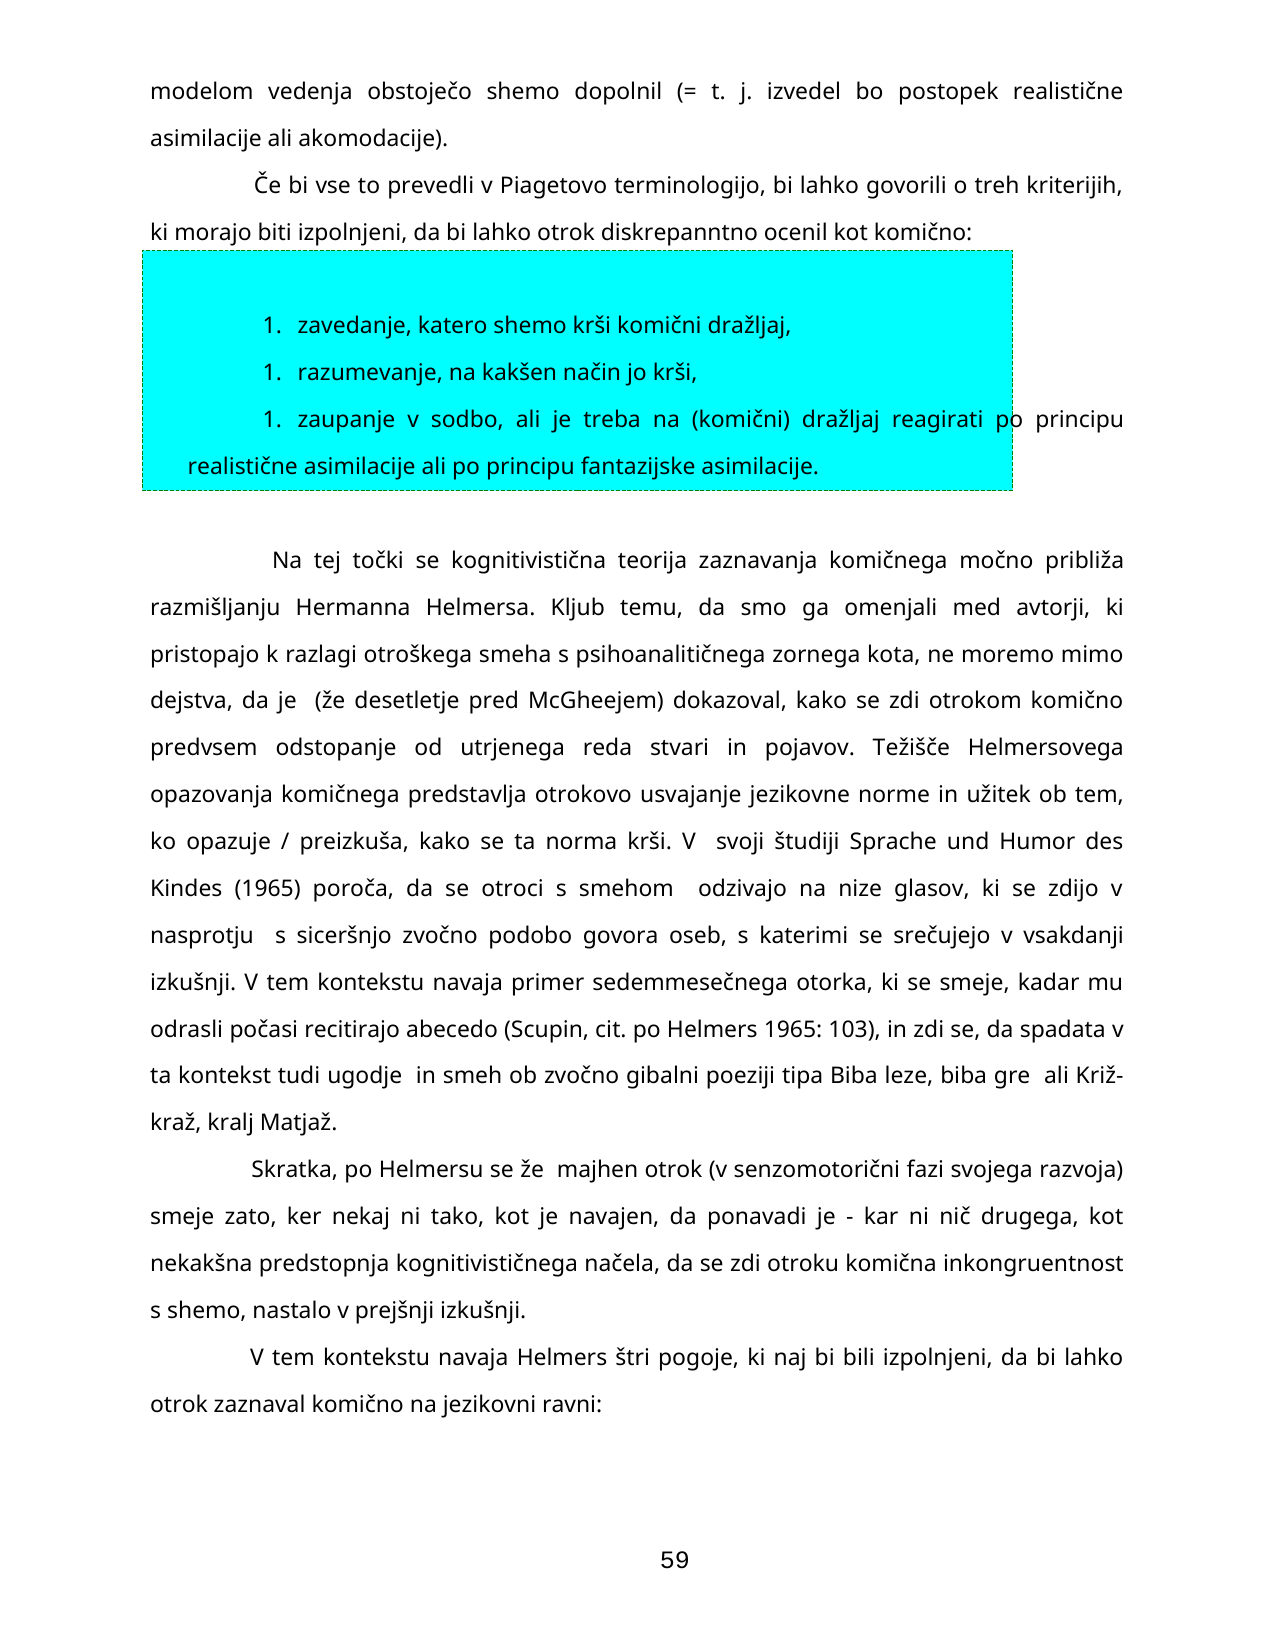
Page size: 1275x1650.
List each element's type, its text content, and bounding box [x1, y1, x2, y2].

text modelom vedenja obstoječo shemo dopolnil (= t. j. izvedel bo postopek realistične asimilacije ali akomodacije). [150, 75, 1125, 153]
text V tem kontekstu navaja Helmers štri pogoje, ki naj bi bili izpolnjeni, da bi lahko otrok zaznaval komično na jezikovni ravni: [150, 1341, 1125, 1419]
list zaupanje v sodbo, ali je treba na (komični) dražljaj reagirati po principu realistične asimilacije ali po principu fantazijske asimilacije. [1013, 403, 1125, 481]
text Skratka, po Helmersu se že majhen otrok (v senzomotorični fazi svojega razvoja) smeje zato, ker nekaj ni tako, kot je navajen, da ponavadi je - kar ni nič drugega, kot nekakšna predstopnja kognitivističnega načela, da se zdi otroku komična inkongruentnost s shemo, nastalo v prejšnji izkušnji. [150, 1153, 1125, 1325]
list razumevanje, na kakšen način jo krši, [1013, 356, 1125, 387]
text Če bi vse to prevedli v Piagetovo terminologijo, bi lahko govorili o treh kriterijih, ki morajo biti izpolnjeni, da bi lahko otrok diskrepanntno ocenil kot komično: [150, 169, 1125, 247]
text Na tej točki se kognitivistična teorija zaznavanja komičnega močno približa razmišljanju Hermanna Helmersa. Kljub temu, da smo ga omenjali med avtorji, ki pristopajo k razlagi otroškega smeha s psihoanalitičnega zornega kota, ne moremo mimo dejstva, da je (že desetletje pred McGheejem) dokazoval, kako se zdi otrokom komično predvsem odstopanje od utrjenega reda stvari in pojavov. Težišče Helmersovega opazovanja komičnega predstavlja otrokovo usvajanje jezikovne norme in užitek ob tem, ko opazuje / preizkuša, kako se ta norma krši. V svoji študiji Sprache und Humor des Kindes (1965) poroča, da se otroci s smehom odzivajo na nize glasov, ki se zdijo v nasprotju s siceršnjo zvočno podobo govora oseb, s katerimi se srečujejo v vsakdanji izkušnji. V tem kontekstu navaja primer sedemmesečnega otorka, ki se smeje, kadar mu odrasli počasi recitirajo abecedo (Scupin, cit. po Helmers 1965: 103), in zdi se, da spadata v ta kontekst tudi ugodje in smeh ob zvočno gibalni poeziji tipa Biba leze, biba gre ali Križ-kraž, kralj Matjaž. [150, 544, 1125, 1137]
list zavedanje, katero shemo krši komični dražljaj, [1013, 309, 1125, 341]
